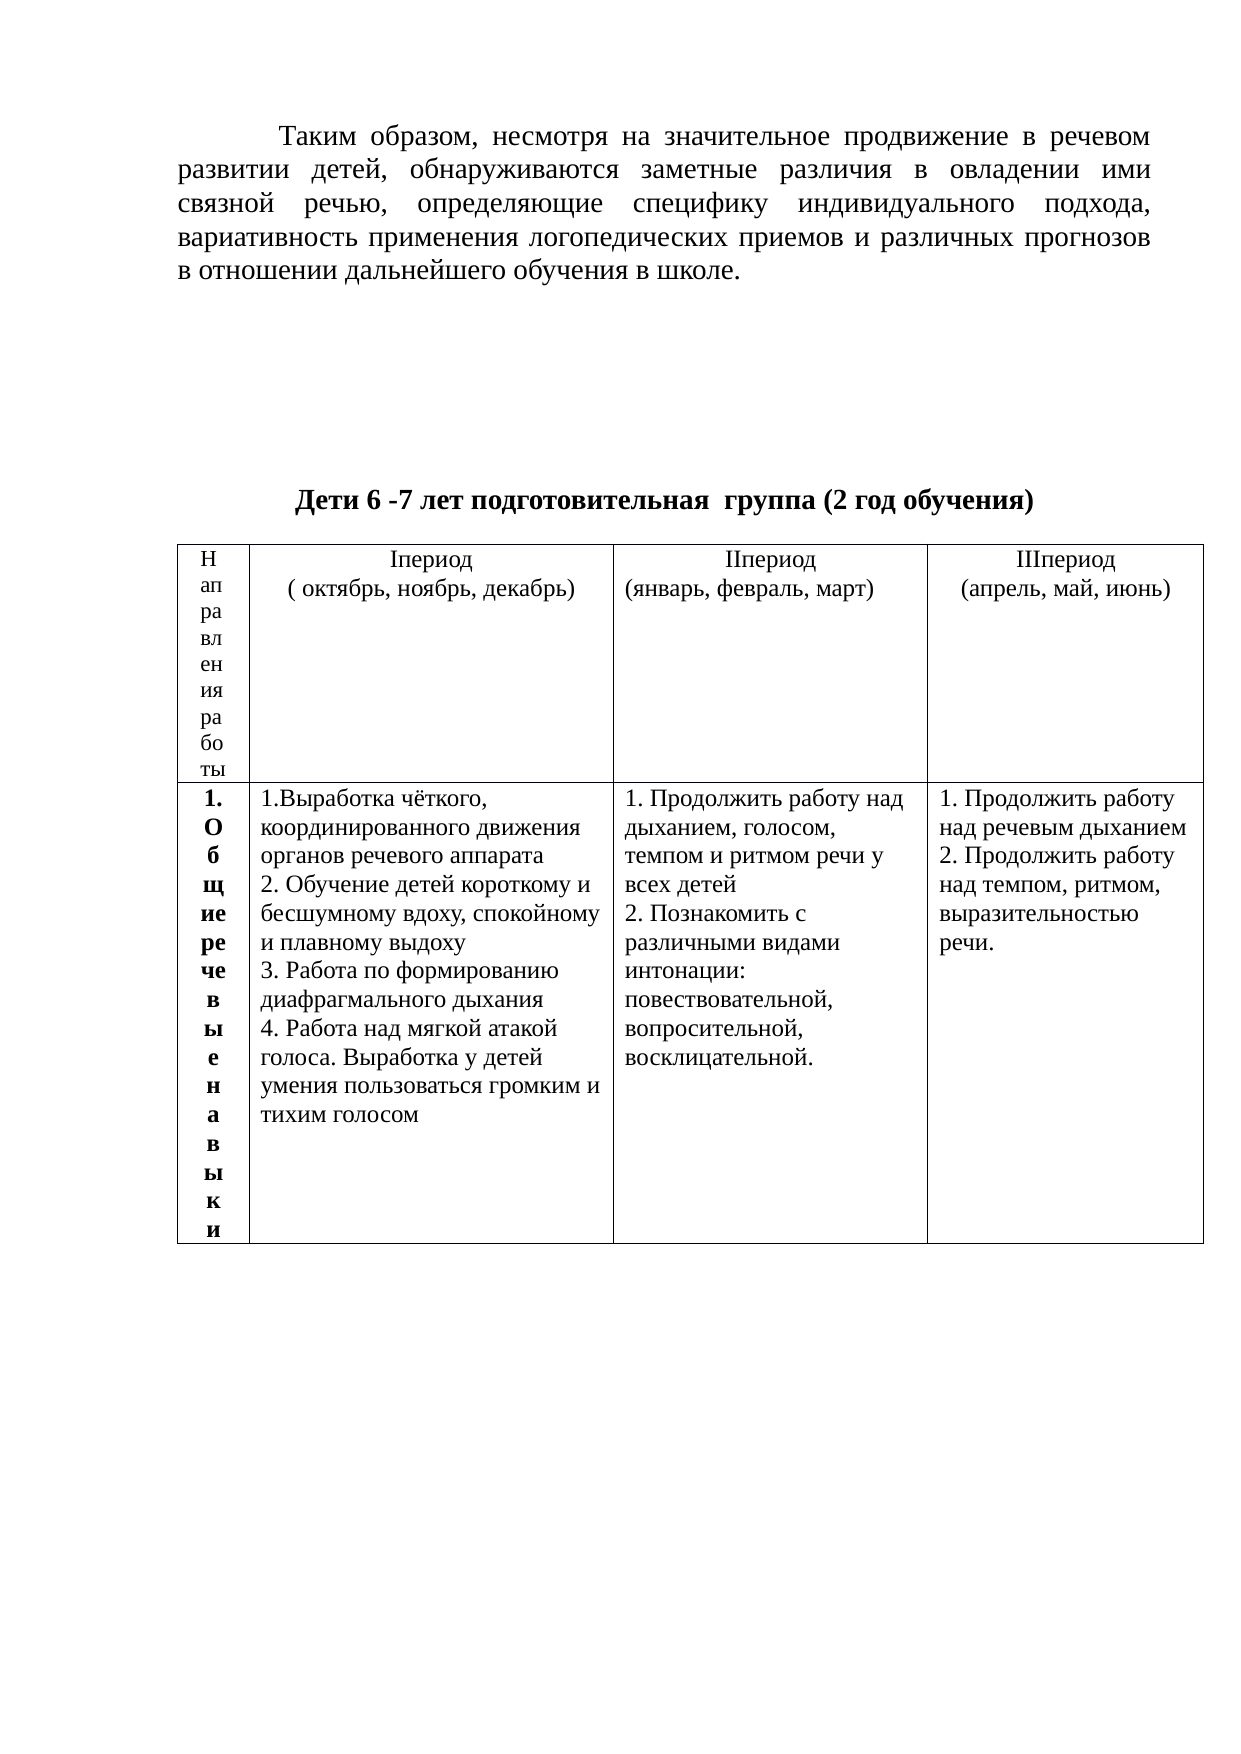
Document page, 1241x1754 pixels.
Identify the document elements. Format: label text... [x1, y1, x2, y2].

table_header Iпериод ( октябрь, ноябрь, декабрь) [250, 545, 613, 782]
table_cell 1. Продолжить работу над дыханием, голосом, темпом и ритмом речи у всех детей 2. Познакомить с различными видами интонации: повествовательной, вопросительной, восклицательной. [614, 783, 927, 1243]
table_header IIпериод (январь, февраль, март) [614, 545, 927, 782]
table_cell 1.Выработка чёткого, координированного движения органов речевого аппарата 2. Обучение детей короткому и бесшумному вдоху, спокойному и плавному выдоху 3. Работа по формированию диафрагмального дыхания 4. Работа над мягкой атакой голоса. Выработка у детей умения пользоваться громким и тихим голосом [250, 783, 613, 1243]
table_cell 1. Общие речевые навыки [178, 783, 249, 1243]
text Дети 6 -7 лет подготовительная группа (2 год обучения) [177, 482, 1152, 516]
table_cell 1. Продолжить работу над речевым дыханием 2. Продолжить работу над темпом, ритмом, выразительностью речи. [928, 783, 1203, 1243]
table_header Направления работы [178, 545, 249, 782]
table_header IIIпериод (апрель, май, июнь) [928, 545, 1203, 782]
text Таким образом, несмотря на значительное продвижение в речевом развитии детей, обнаруживаются заметные различия в овладении ими связной речью, определяющие специфику индивидуального подхода, вариативность применения логопедических приемов и различных прогнозов в отношении дальнейшего обучения в школе. [177, 118, 1152, 286]
